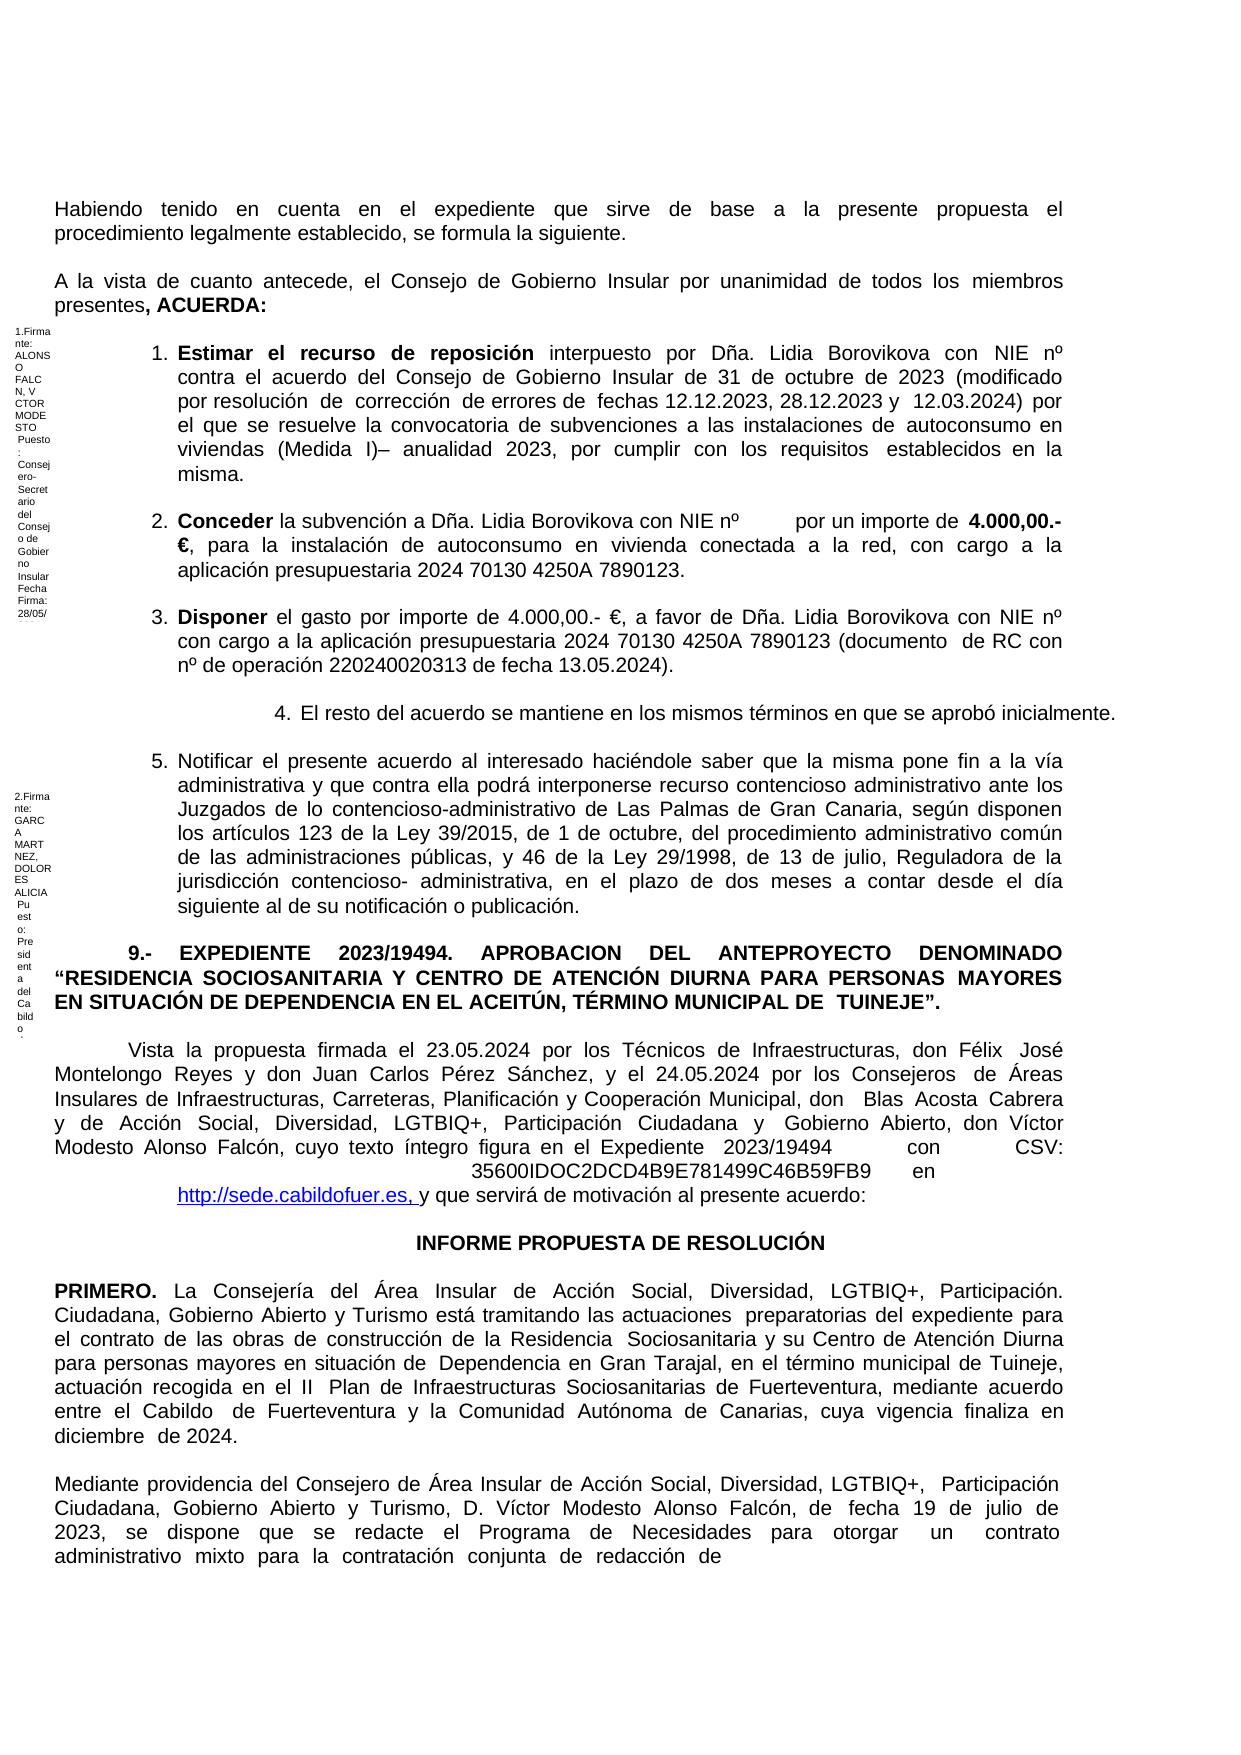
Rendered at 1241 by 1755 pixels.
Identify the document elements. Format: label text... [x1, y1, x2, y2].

text 2.Firmante: GARC A MART NEZ, DOLORES ALICIA [14, 790, 52, 898]
list Estimar el recurso de reposición interpuesto por Dña. Lidia Borovikova con NIE nº contra el acuerdo del Consejo de Gobierno Insular de 31 de octubre de 2023 (modificado por resolución de corrección de errores de fechas 12.12.2023, 28.12.2023 y 12.03.2024) por el que se resuelve la convocatoria de subvenciones a las instalaciones de autoconsumo en viviendas (Medida I)– anualidad 2023, por cumplir con los requisitos establecidos en la misma. [151, 341, 1063, 485]
text PRIMERO. La Consejería del Área Insular de Acción Social, Diversidad, LGTBIQ+, Participación. Ciudadana, Gobierno Abierto y Turismo está tramitando las actuaciones preparatorias del expediente para el contrato de las obras de construcción de la Residencia Sociosanitaria y su Centro de Atención Diurna para personas mayores en situación de Dependencia en Gran Tarajal, en el término municipal de Tuineje, actuación recogida en el II Plan de Infraestructuras Sociosanitarias de Fuerteventura, mediante acuerdo entre el Cabildo de Fuerteventura y la Comunidad Autónoma de Canarias, cuya vigencia finaliza en diciembre de 2024. [54, 1278, 1064, 1448]
text 1.Firmante: ALONSO FALC N, V CTOR MODESTO [15, 326, 52, 433]
subtitle INFORME PROPUESTA DE RESOLUCIÓN [416, 1231, 1241, 1255]
text Habiendo tenido en cuenta en el expediente que sirve de base a la presente propuesta el procedimiento legalmente establecido, se formula la siguiente. [54, 197, 1063, 245]
text http://sede.cabildofuer.es, y que servirá de motivación al presente acuerdo: [177, 1183, 1241, 1207]
text Mediante providencia del Consejero de Área Insular de Acción Social, Diversidad, LGTBIQ+, Participación Ciudadana, Gobierno Abierto y Turismo, D. Víctor Modesto Alonso Falcón, de fecha 19 de julio de 2023, se dispone que se redacte el Programa de Necesidades para otorgar un contrato administrativo mixto para la contratación conjunta de redacción de [54, 1472, 1060, 1568]
text Puesto: Presidenta del Cabildo de Fuerteventura Fecha Firma: 28/05/2024 12:39:11 [17, 899, 34, 1038]
text A la vista de cuanto antecede, el Consejo de Gobierno Insular por unanimidad de todos los miembros presentes, ACUERDA: [54, 269, 1064, 317]
text Vista la propuesta firmada el 23.05.2024 por los Técnicos de Infraestructuras, don Félix José Montelongo Reyes y don Juan Carlos Pérez Sánchez, y el 24.05.2024 por los Consejeros de Áreas Insulares de Infraestructuras, Carreteras, Planificación y Cooperación Municipal, don Blas Acosta Cabrera y de Acción Social, Diversidad, LGTBIQ+, Participación Ciudadana y Gobierno Abierto, don Víctor Modesto Alonso Falcón, cuyo texto íntegro figura en el Expediente 2023/19494 con CSV: 35600IDOC2DCD4B9E781499C46B59FB9 en [54, 1038, 1064, 1183]
list Disponer el gasto por importe de 4.000,00.- €, a favor de Dña. Lidia Borovikova con NIE nº con cargo a la aplicación presupuestaria 2024 70130 4250A 7890123 (documento de RC con nº de operación 220240020313 de fecha 13.05.2024). [151, 605, 1063, 677]
text Puesto: Consejero-Secretario del Consejo de Gobierno Insular Fecha Firma: 28/05/2024 10:44:51 [18, 434, 51, 621]
list Conceder la subvención a Dña. Lidia Borovikova con NIE nº por un importe de 4.000,00.-€, para la instalación de autoconsumo en vivienda conectada a la red, con cargo a la aplicación presupuestaria 2024 70130 4250A 7890123. [151, 509, 1063, 581]
subtitle 9.- EXPEDIENTE 2023/19494. APROBACION DEL ANTEPROYECTO DENOMINADO “RESIDENCIA SOCIOSANITARIA Y CENTRO DE ATENCIÓN DIURNA PARA PERSONAS MAYORES EN SITUACIÓN DE DEPENDENCIA EN EL ACEITÚN, TÉRMINO MUNICIPAL DE TUINEJE”. [54, 941, 1063, 1014]
list Notificar el presente acuerdo al interesado haciéndole saber que la misma pone fin a la vía administrativa y que contra ella podrá interponerse recurso contencioso administrativo ante los Juzgados de lo contencioso-administrativo de Las Palmas de Gran Canaria, según disponen los artículos 123 de la Ley 39/2015, de 1 de octubre, del procedimiento administrativo común de las administraciones públicas, y 46 de la Ley 29/1998, de 13 de julio, Reguladora de la jurisdicción contencioso- administrativa, en el plazo de dos meses a contar desde el día siguiente al de su notificación o publicación. [151, 748, 1063, 917]
list El resto del acuerdo se mantiene en los mismos términos en que se aprobó inicialmente. [274, 701, 1241, 725]
